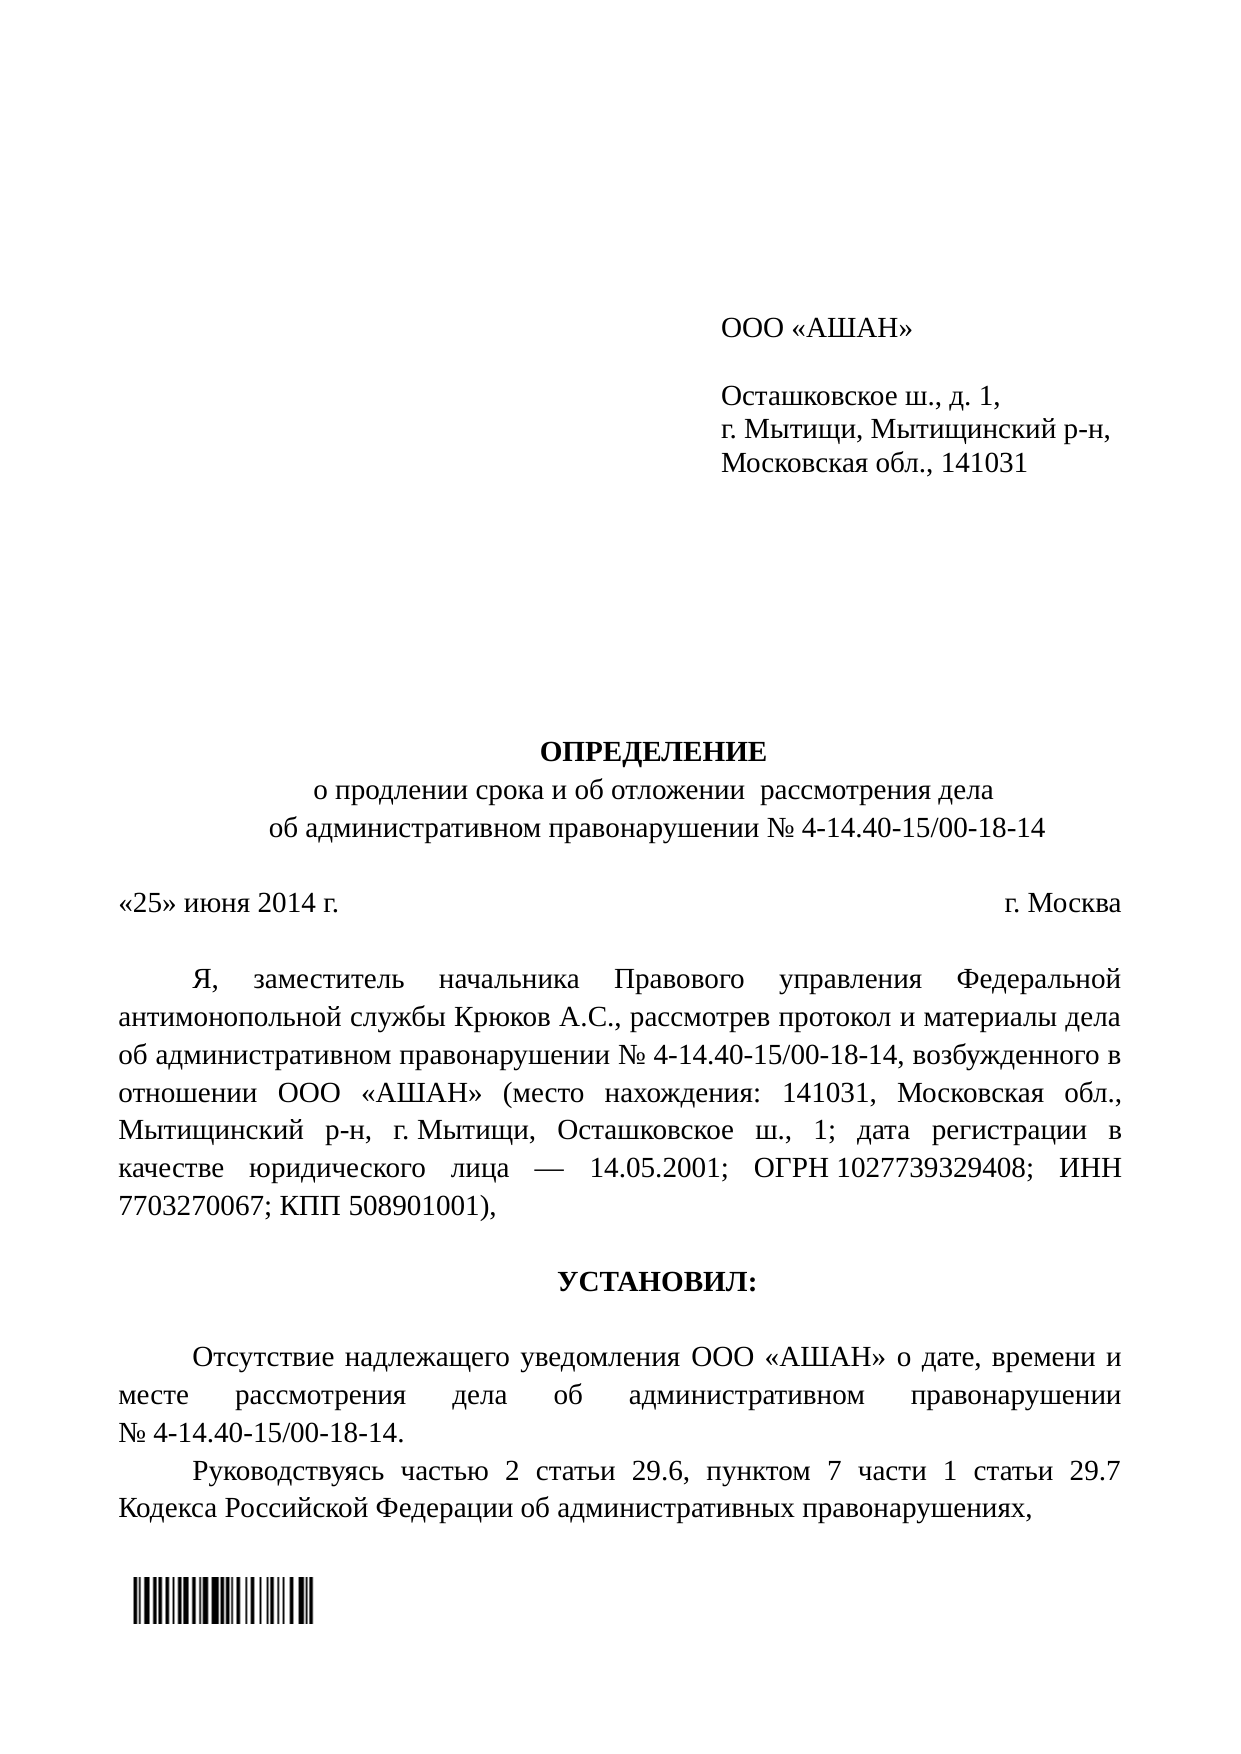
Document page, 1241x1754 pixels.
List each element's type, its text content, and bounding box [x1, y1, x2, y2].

text об административном правонарушении № 4-14.40-15/00-18-14 [118, 806, 1122, 843]
text УСТАНОВИЛ: [118, 1259, 1122, 1297]
text ОПРЕДЕЛЕНИЕ [118, 730, 1122, 768]
picture [118, 1577, 331, 1624]
text Отсутствие надлежащего уведомления ООО «АШАН» о дате, времени и месте рассмотрения дела об административном правонарушении № 4-14.40-15/00-18-14. [118, 1335, 1122, 1448]
text Я, заместитель начальника Правового управления Федеральной антимонопольной службы Крюков А.С., рассмотрев протокол и материалы дела об административном правонарушении № 4-14.40-15/00-18-14, возбужденного в отношении ООО «АШАН» (место нахождения: 141031, Московская обл., Мытищинский р-н, г. Мытищи, Осташковское ш., 1; дата регистрации в качестве юридического лица — 14.05.2001; ОГРН 1027739329408; ИНН 7703270067; КПП 508901001), [118, 957, 1122, 1222]
text ООО «АШАН» [721, 311, 1122, 344]
text Руководствуясь частью 2 статьи 29.6, пунктом 7 части 1 статьи 29.7 Кодекса Российской Федерации об административных правонарушениях, [118, 1448, 1122, 1524]
text г. Мытищи, Мытищинский р-н, [721, 411, 1122, 445]
text «25» июня 2014 г. г. Москва [118, 881, 1122, 919]
text Московская обл., 141031 [721, 445, 1122, 478]
text Осташковское ш., д. 1, [721, 378, 1122, 411]
text о продлении срока и об отложении рассмотрения дела [118, 768, 1122, 806]
